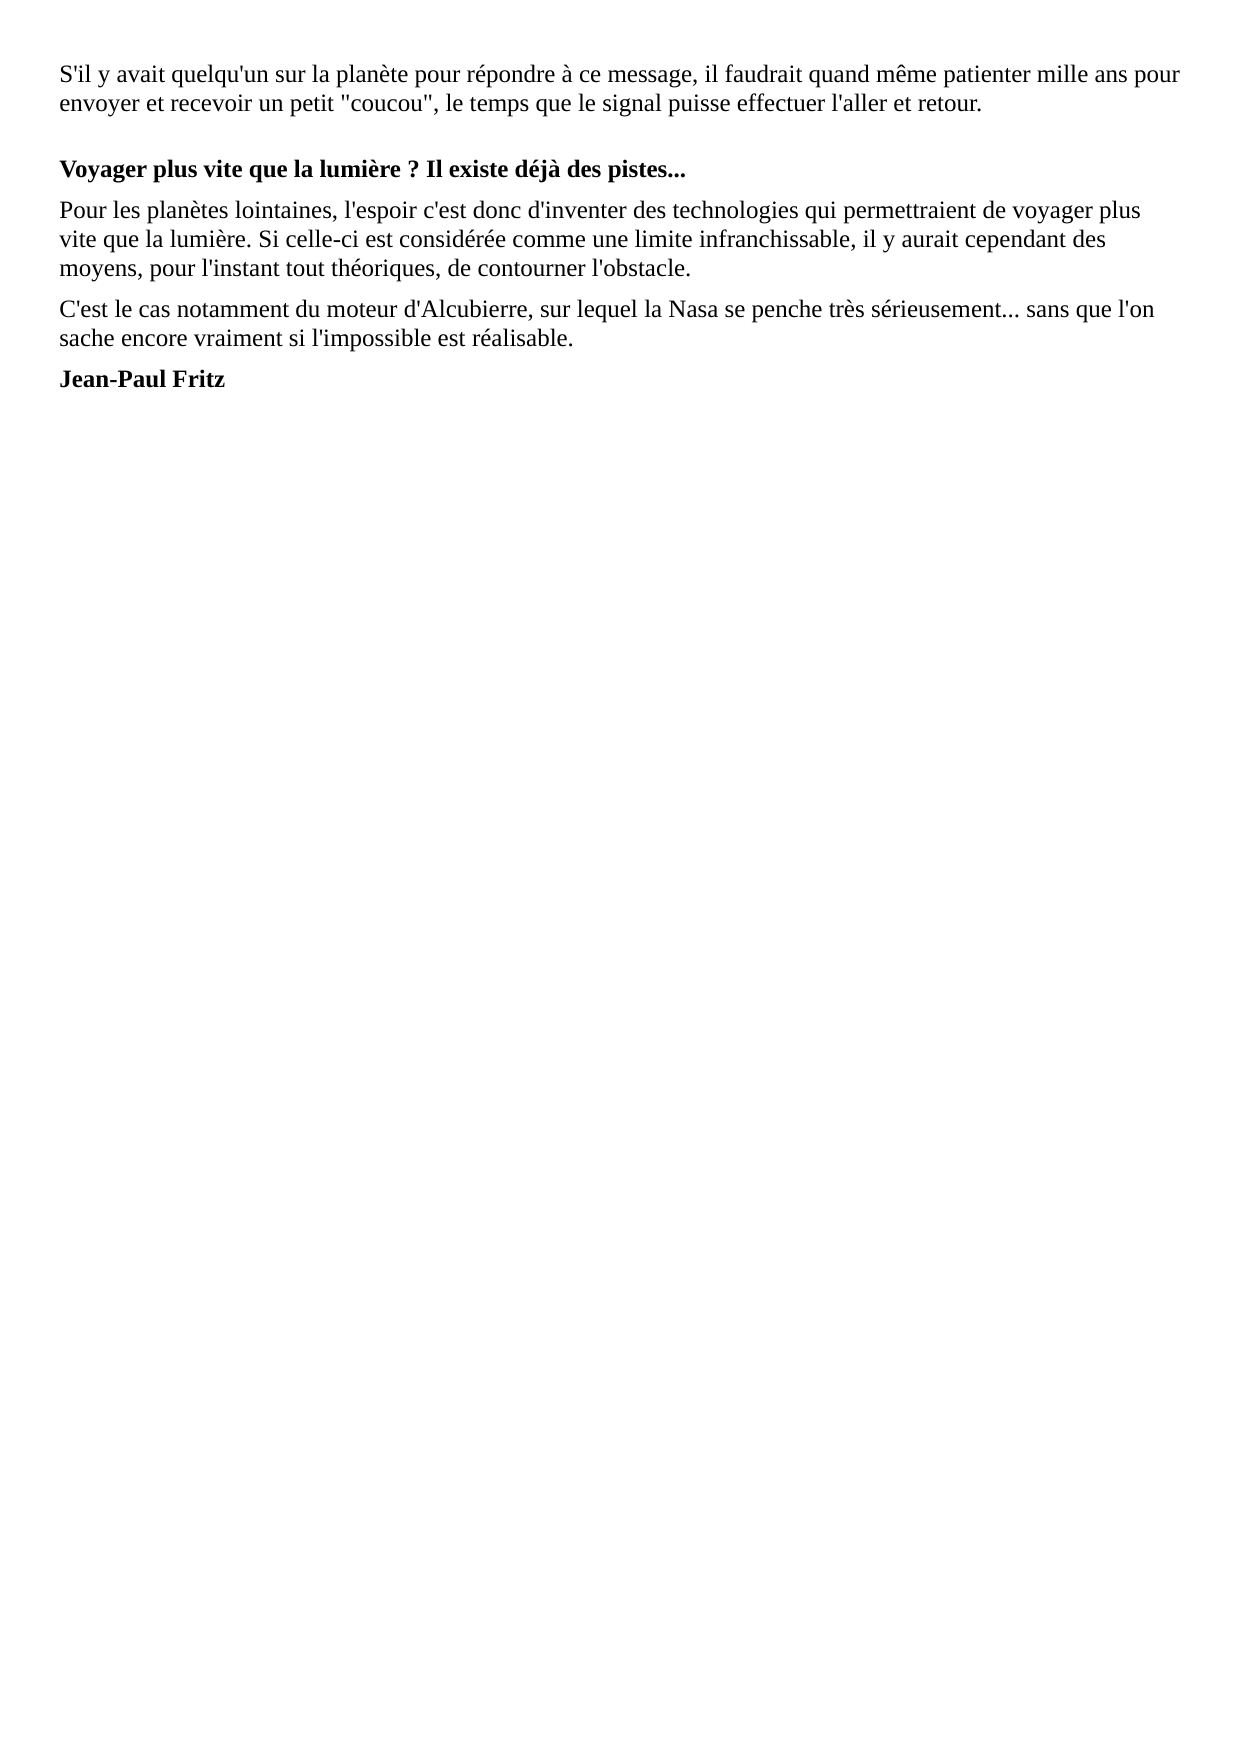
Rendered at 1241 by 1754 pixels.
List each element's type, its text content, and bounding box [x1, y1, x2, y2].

text S'il y avait quelqu'un sur la planète pour répondre à ce message, il faudrait quand même patienter mille ans pour envoyer et recevoir un petit "coucou", le temps que le signal puisse effectuer l'aller et retour. [59, 59, 1181, 117]
text Pour les planètes lointaines, l'espoir c'est donc d'inventer des technologies qui permettraient de voyager plus vite que la lumière. Si celle-ci est considérée comme une limite infranchissable, il y aurait cependant des moyens, pour l'instant tout théoriques, de contourner l'obstacle. [59, 195, 1181, 282]
text C'est le cas notamment du moteur d'Alcubierre, sur lequel la Nasa se penche très sérieusement... sans que l'on sache encore vraiment si l'impossible est réalisable. [59, 294, 1181, 352]
text Jean-Paul Fritz [59, 364, 1181, 393]
subtitle Voyager plus vite que la lumière ? Il existe déjà des pistes... [59, 154, 1181, 183]
